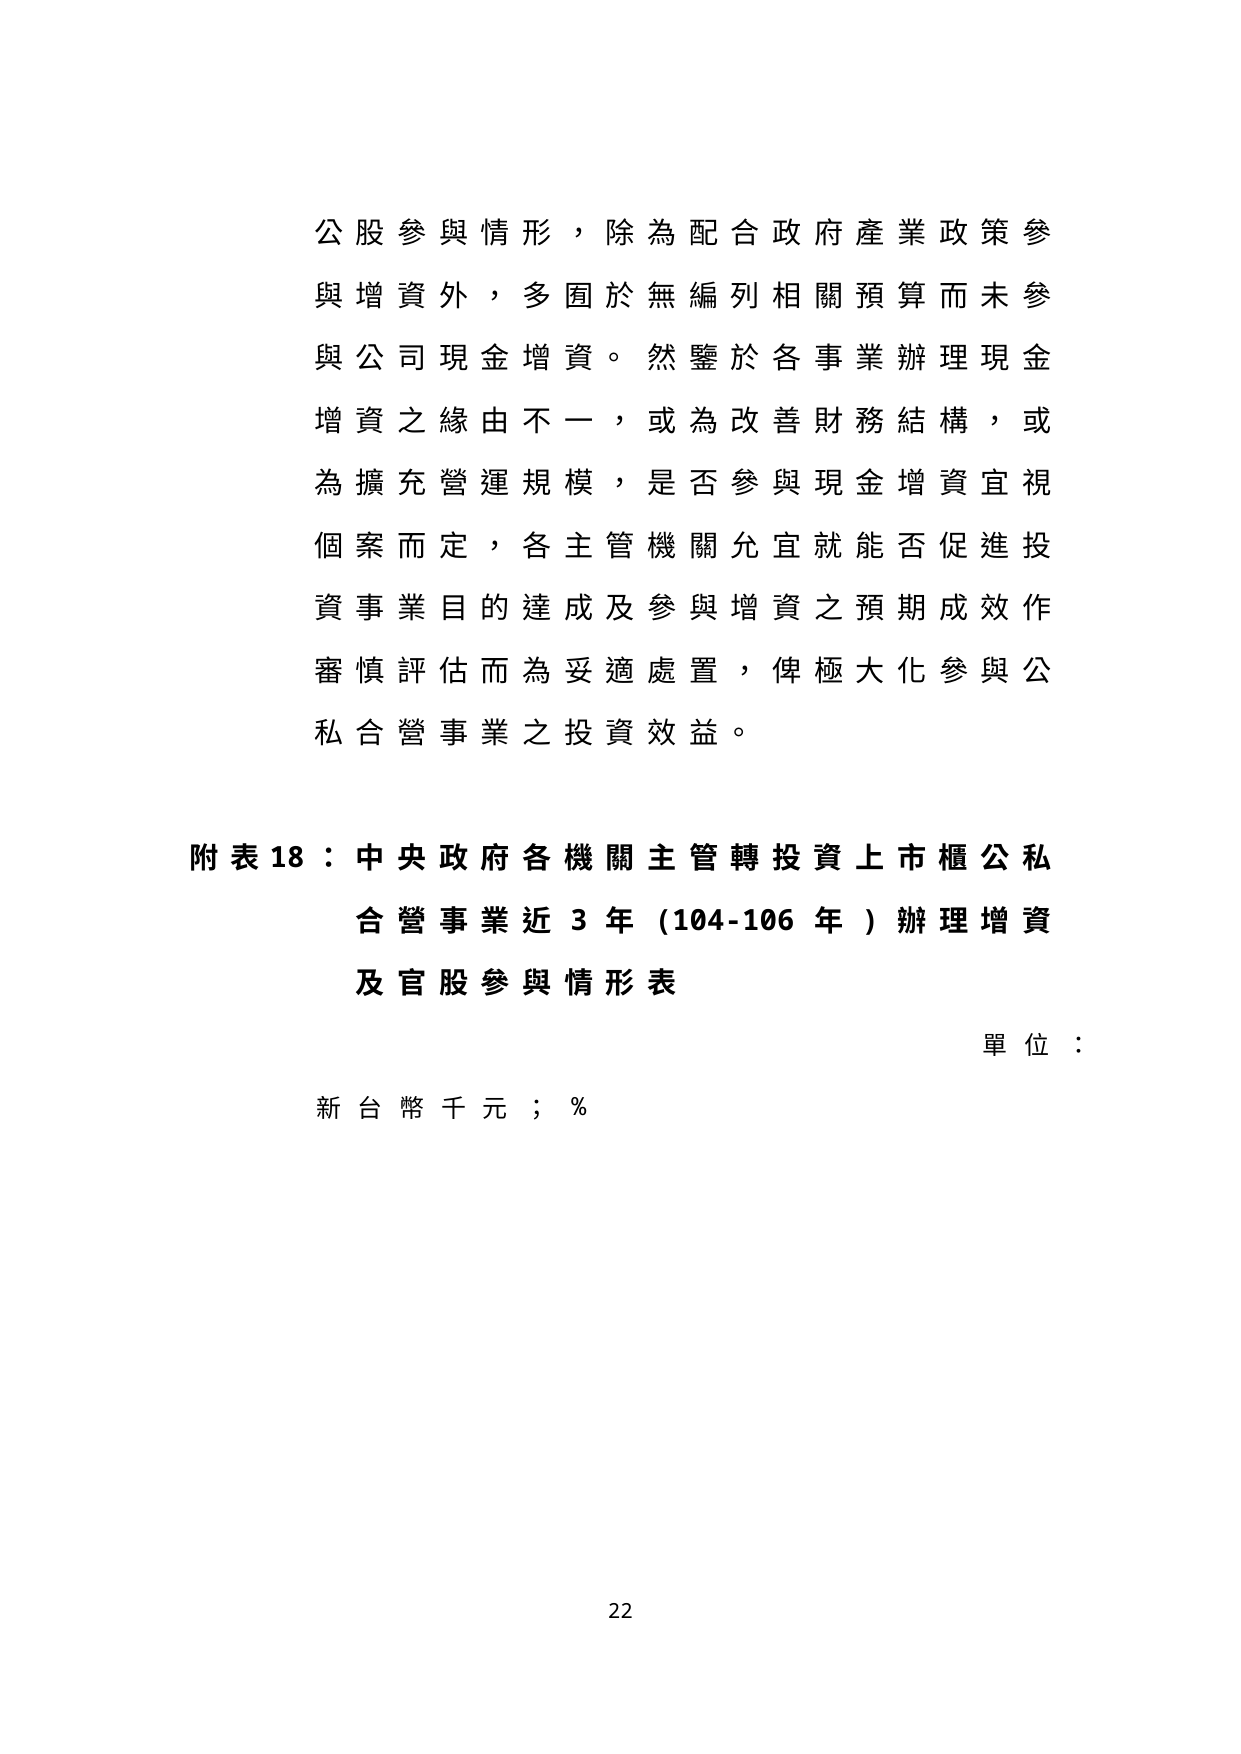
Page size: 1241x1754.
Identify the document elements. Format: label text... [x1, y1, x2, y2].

text 附表18：中央政府各機關主管轉投資上市櫃公私合營事業近3年(104-106年)辦理增資及官股參與情形表 [183, 814, 1058, 1002]
text 隨著資本市場日益蓬勃發展，公司利用資本市場辦理籌資管道亦多元化，如現金增資或發行各式公司債(包括一般公司債、海外公司債、可轉換公司債或海外存託憑證)等；而公司取得之資金可用於建廠或投資生產設備以擴充營運規模，或改善公司財務狀況，或多角化布局用於國內外轉投資事業，或償還公司債務等。若資金運用得當，對於公司整體營運與發展有重要影響與效益。如依據各部會(除行政院國發基金未提供)提供中央政府轉投資之上市櫃公私合營事業近3年(104年至106年)間曾辦理增資與官股參與情形(詳附表18)，其中財政部轉投資之兆豐金、合作金及第一金等3家金融控股公司於104年辦理現金增資，因無編列相關預算，均未參與現金增資，致各該公私合營事業之公股比率微幅減少；而交通部轉投資之陽明海運公司106年辦理現金增資，交通部亦因無預算而未參與(股權由33.13%稀釋至20.13%)，係由台灣港務公司參與現金增資(官股比率增加5.14%)；另經濟部主管之台糖公司轉投資台灣高速鐵路公司及太景醫藥研發控股公司亦有辦理現金增資，台糖公司均未參與，官股比率爰微幅減少。綜觀前述各公私合營事業辦理現金增資之公股參與情形，除為配合政府產業政策參與增資外，多囿於無編列相關預算而未參與公司現金增資。然鑒於各事業辦理現金增資之緣由不一，或為改善財務結構，或為擴充營運規模，是否參與現金增資宜視個案而定，各主管機關允宜就能否促進投資事業目的達成及參與增資之預期成效作審慎評估而為妥適處置，俾極大化參與公私合營事業之投資效益。 [271, 189, 1058, 752]
text 單位：新台幣千元；% [183, 1002, 1058, 1127]
